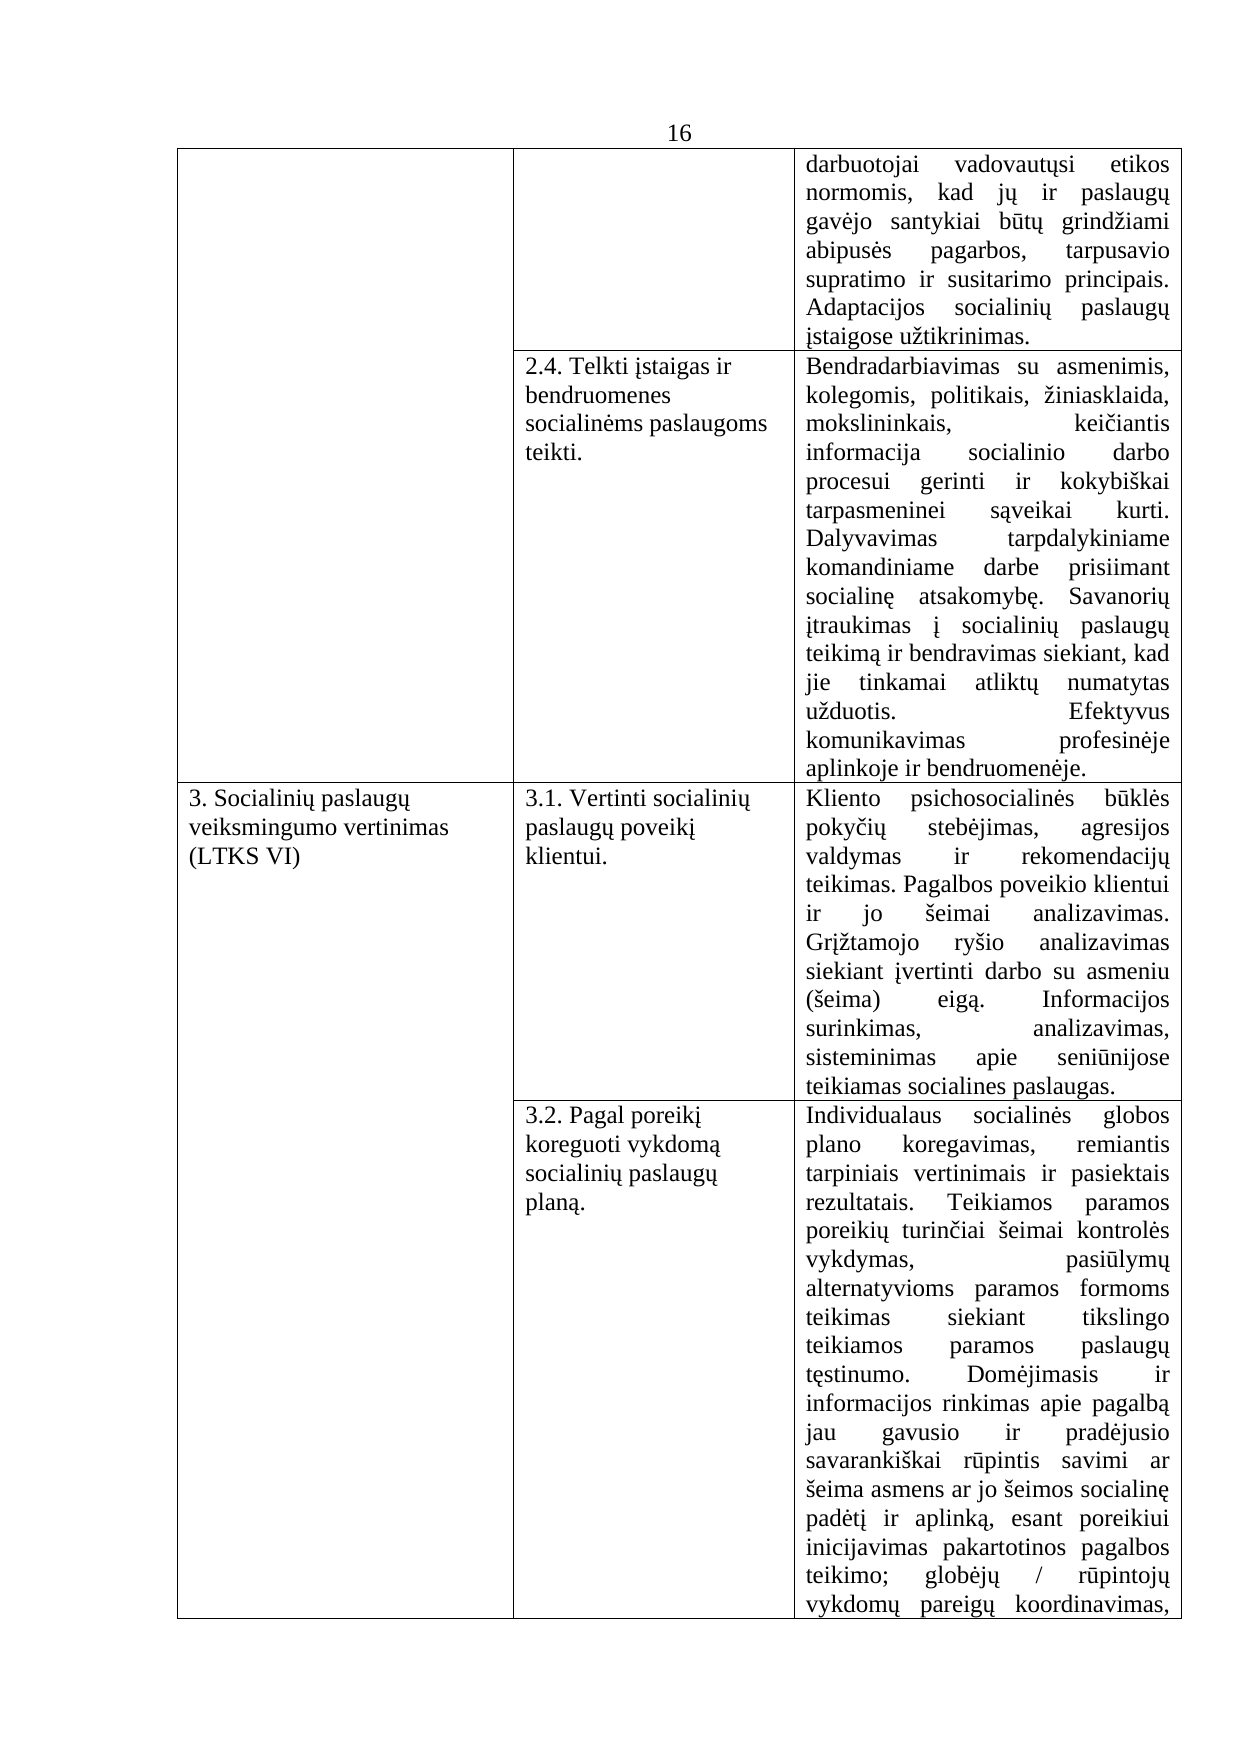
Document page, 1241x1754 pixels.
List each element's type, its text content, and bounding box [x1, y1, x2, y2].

table_cell Bendradarbiavimas su asmenimis, kolegomis, politikais, žiniasklaida, mokslininkais, keičiantis informacija socialinio darbo procesui gerinti ir kokybiškai tarpasmeninei sąveikai kurti. Dalyvavimas tarpdalykiniame komandiniame darbe prisiimant socialinę atsakomybę. Savanorių įtraukimas į socialinių paslaugų teikimą ir bendravimas siekiant, kad jie tinkamai atliktų numatytas užduotis. Efektyvus komunikavimas profesinėje aplinkoje ir bendruomenėje. [795, 351, 1181, 782]
table_cell 3.2. Pagal poreikį koreguoti vykdomą socialinių paslaugų planą. [514, 1101, 794, 1618]
table_cell darbuotojai vadovautųsi etikos normomis, kad jų ir paslaugų gavėjo santykiai būtų grindžiami abipusės pagarbos, tarpusavio supratimo ir susitarimo principais. Adaptacijos socialinių paslaugų įstaigose užtikrinimas. [795, 149, 1181, 350]
table_cell [178, 149, 513, 782]
table_cell Individualaus socialinės globos plano koregavimas, remiantis tarpiniais vertinimais ir pasiektais rezultatais. Teikiamos paramos poreikių turinčiai šeimai kontrolės vykdymas, pasiūlymų alternatyvioms paramos formoms teikimas siekiant tikslingo teikiamos paramos paslaugų tęstinumo. Domėjimasis ir informacijos rinkimas apie pagalbą jau gavusio ir pradėjusio savarankiškai rūpintis savimi ar šeima asmens ar jo šeimos socialinę padėtį ir aplinką, esant poreikiui inicijavimas pakartotinos pagalbos teikimo; globėjų / rūpintojų vykdomų pareigų koordinavimas, [795, 1101, 1181, 1618]
table_cell 3. Socialinių paslaugų veiksmingumo vertinimas (LTKS VI) [178, 783, 513, 1618]
table_cell [514, 149, 794, 350]
table_cell 2.4. Telkti įstaigas ir bendruomenes socialinėms paslaugoms teikti. [514, 351, 794, 782]
table_cell Kliento psichosocialinės būklės pokyčių stebėjimas, agresijos valdymas ir rekomendacijų teikimas. Pagalbos poveikio klientui ir jo šeimai analizavimas. Grįžtamojo ryšio analizavimas siekiant įvertinti darbo su asmeniu (šeima) eigą. Informacijos surinkimas, analizavimas, sisteminimas apie seniūnijose teikiamas socialines paslaugas. [795, 783, 1181, 1099]
table_cell 3.1. Vertinti socialinių paslaugų poveikį klientui. [514, 783, 794, 1099]
